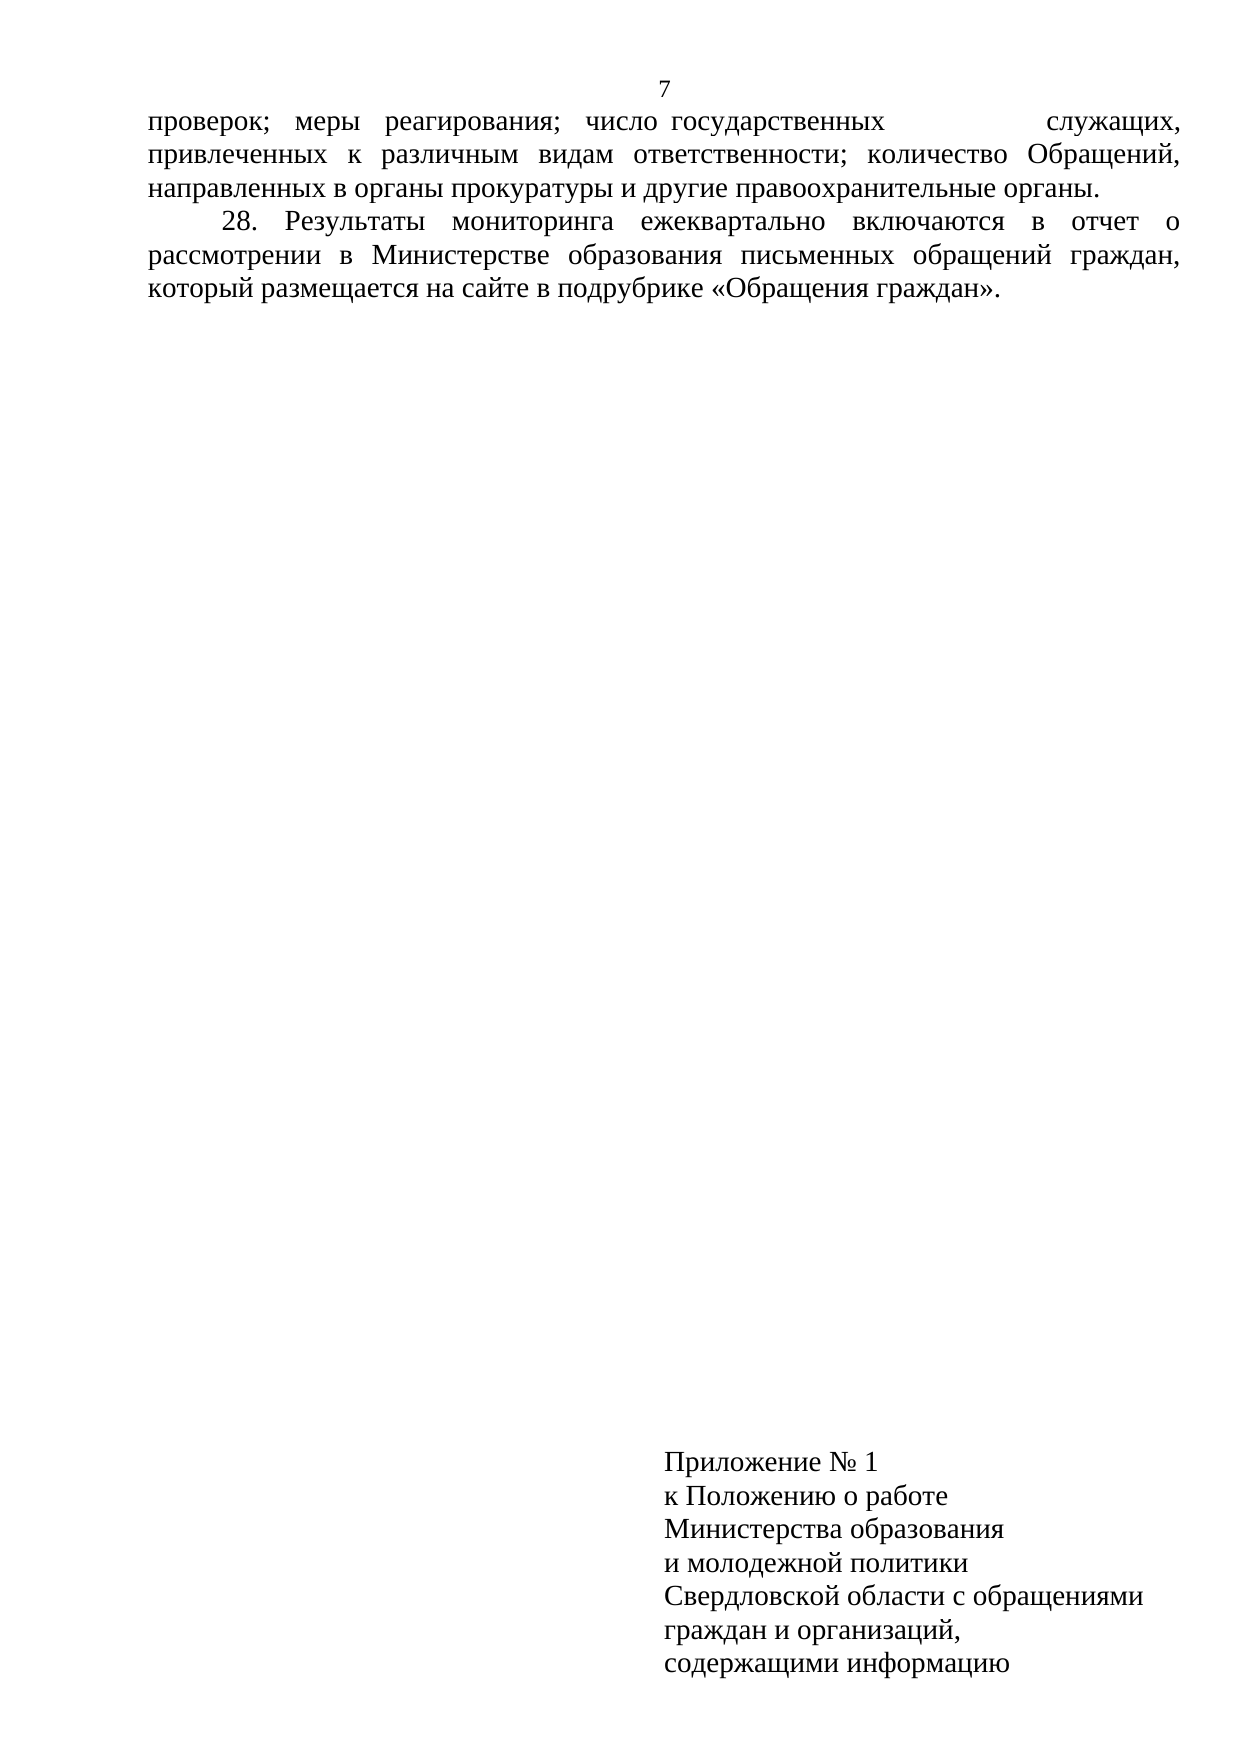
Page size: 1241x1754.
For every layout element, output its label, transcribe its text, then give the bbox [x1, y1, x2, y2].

text к Положению о работе [955, 1478, 1181, 1511]
text содержащими информацию [1017, 1646, 1181, 1679]
text Приложение № 1 [879, 1444, 1181, 1478]
text 28. Результаты мониторинга ежеквартально включаются в отчет о рассмотрении в Министерстве образования письменных обращений граждан, который размещается на сайте в подрубрике «Обращения граждан». [1001, 270, 1181, 304]
text Свердловской области с обращениями [664, 1578, 1181, 1612]
text граждан и организаций, [968, 1612, 1181, 1646]
text и молодежной политики [983, 1545, 1181, 1578]
text Министерства образования [1011, 1511, 1181, 1545]
